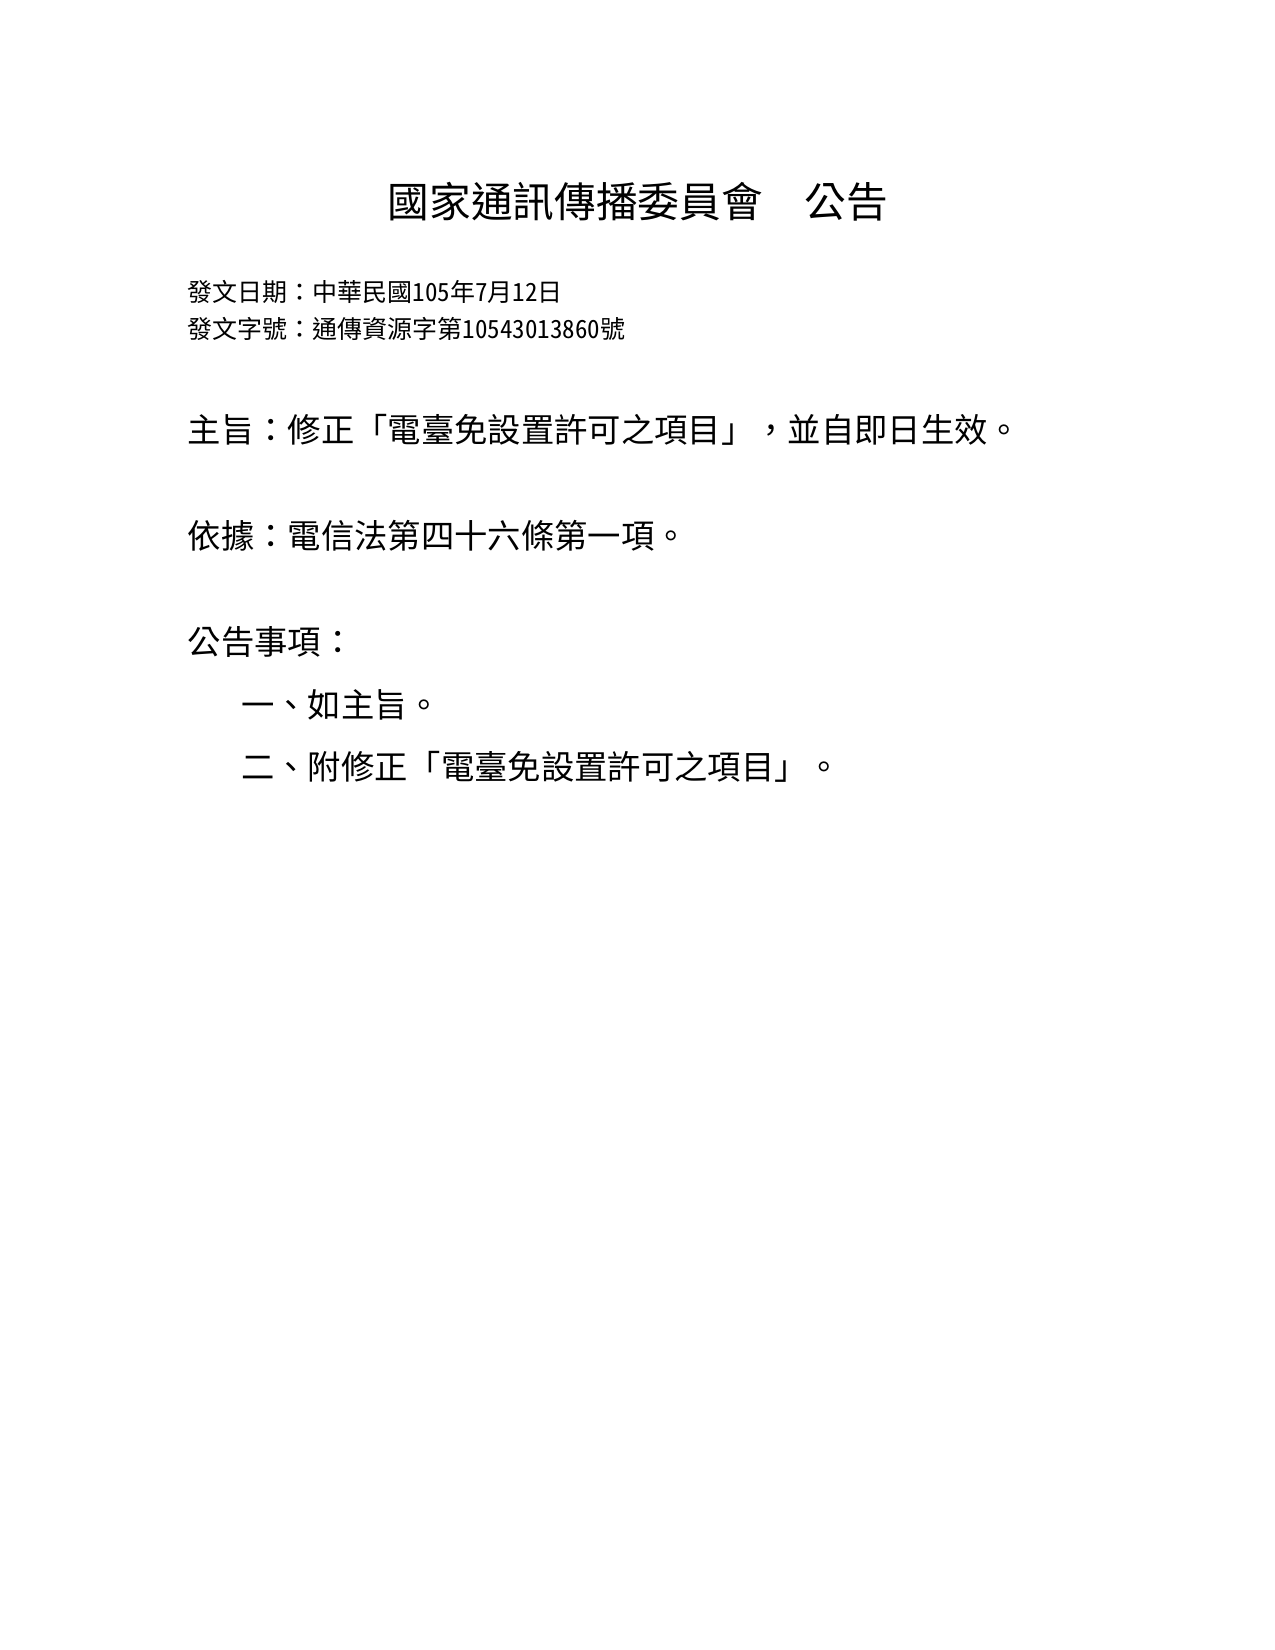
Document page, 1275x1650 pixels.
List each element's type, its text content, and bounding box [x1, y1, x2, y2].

text 主旨：修正「電臺免設置許可之項目」，並自即日生效。 [187, 389, 1087, 452]
text 二、附修正「電臺免設置許可之項目」。 [241, 727, 1087, 789]
text 國家通訊傳播委員會 公告 [187, 150, 1087, 229]
text 一、如主旨。 [241, 664, 1087, 727]
text 發文字號：通傳資源字第10543013860號 [187, 309, 1087, 345]
text 發文日期：中華民國105年7月12日 [187, 273, 1087, 309]
text 依據：電信法第四十六條第一項。 [187, 495, 1087, 558]
text 公告事項： [187, 602, 1087, 664]
